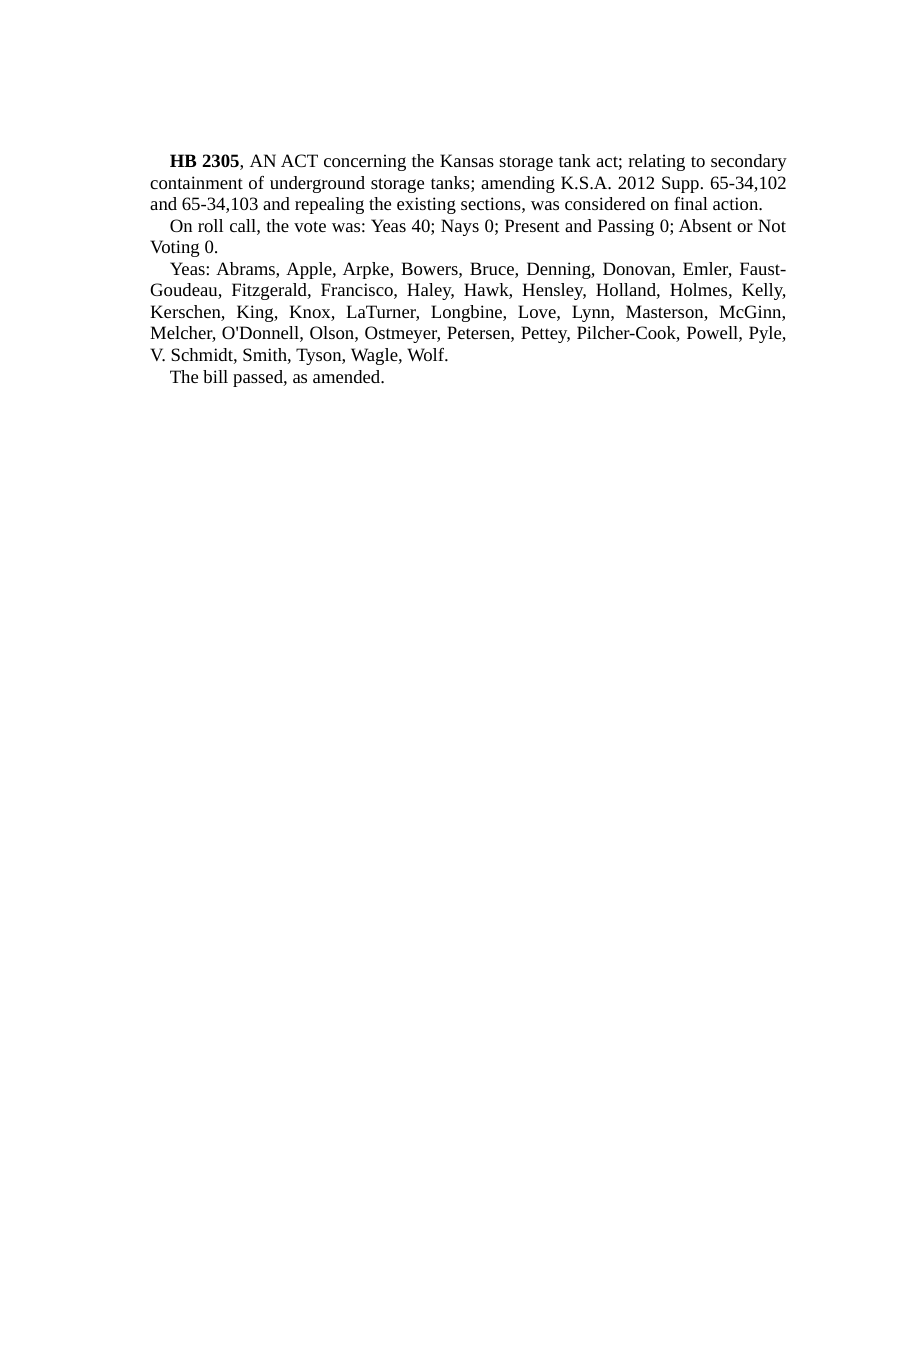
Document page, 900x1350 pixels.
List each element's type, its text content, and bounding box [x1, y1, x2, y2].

text On roll call, the vote was: Yeas 40; Nays 0; Present and Passing 0; Absent or Not Voting 0. [150, 215, 787, 258]
text HB 2305, AN ACT concerning the Kansas storage tank act; relating to secondary containment of underground storage tanks; amending K.S.A. 2012 Supp. 65-34,102 and 65-34,103 and repealing the existing sections, was considered on final action. [150, 150, 787, 215]
text The bill passed, as amended. [150, 366, 787, 387]
text Yeas: Abrams, Apple, Arpke, Bowers, Bruce, Denning, Donovan, Emler, Faust-Goudeau, Fitzgerald, Francisco, Haley, Hawk, Hensley, Holland, Holmes, Kelly, Kerschen, King, Knox, LaTurner, Longbine, Love, Lynn, Masterson, McGinn, Melcher, O'Donnell, Olson, Ostmeyer, Petersen, Pettey, Pilcher-Cook, Powell, Pyle, V. Schmidt, Smith, Tyson, Wagle, Wolf. [150, 258, 787, 366]
